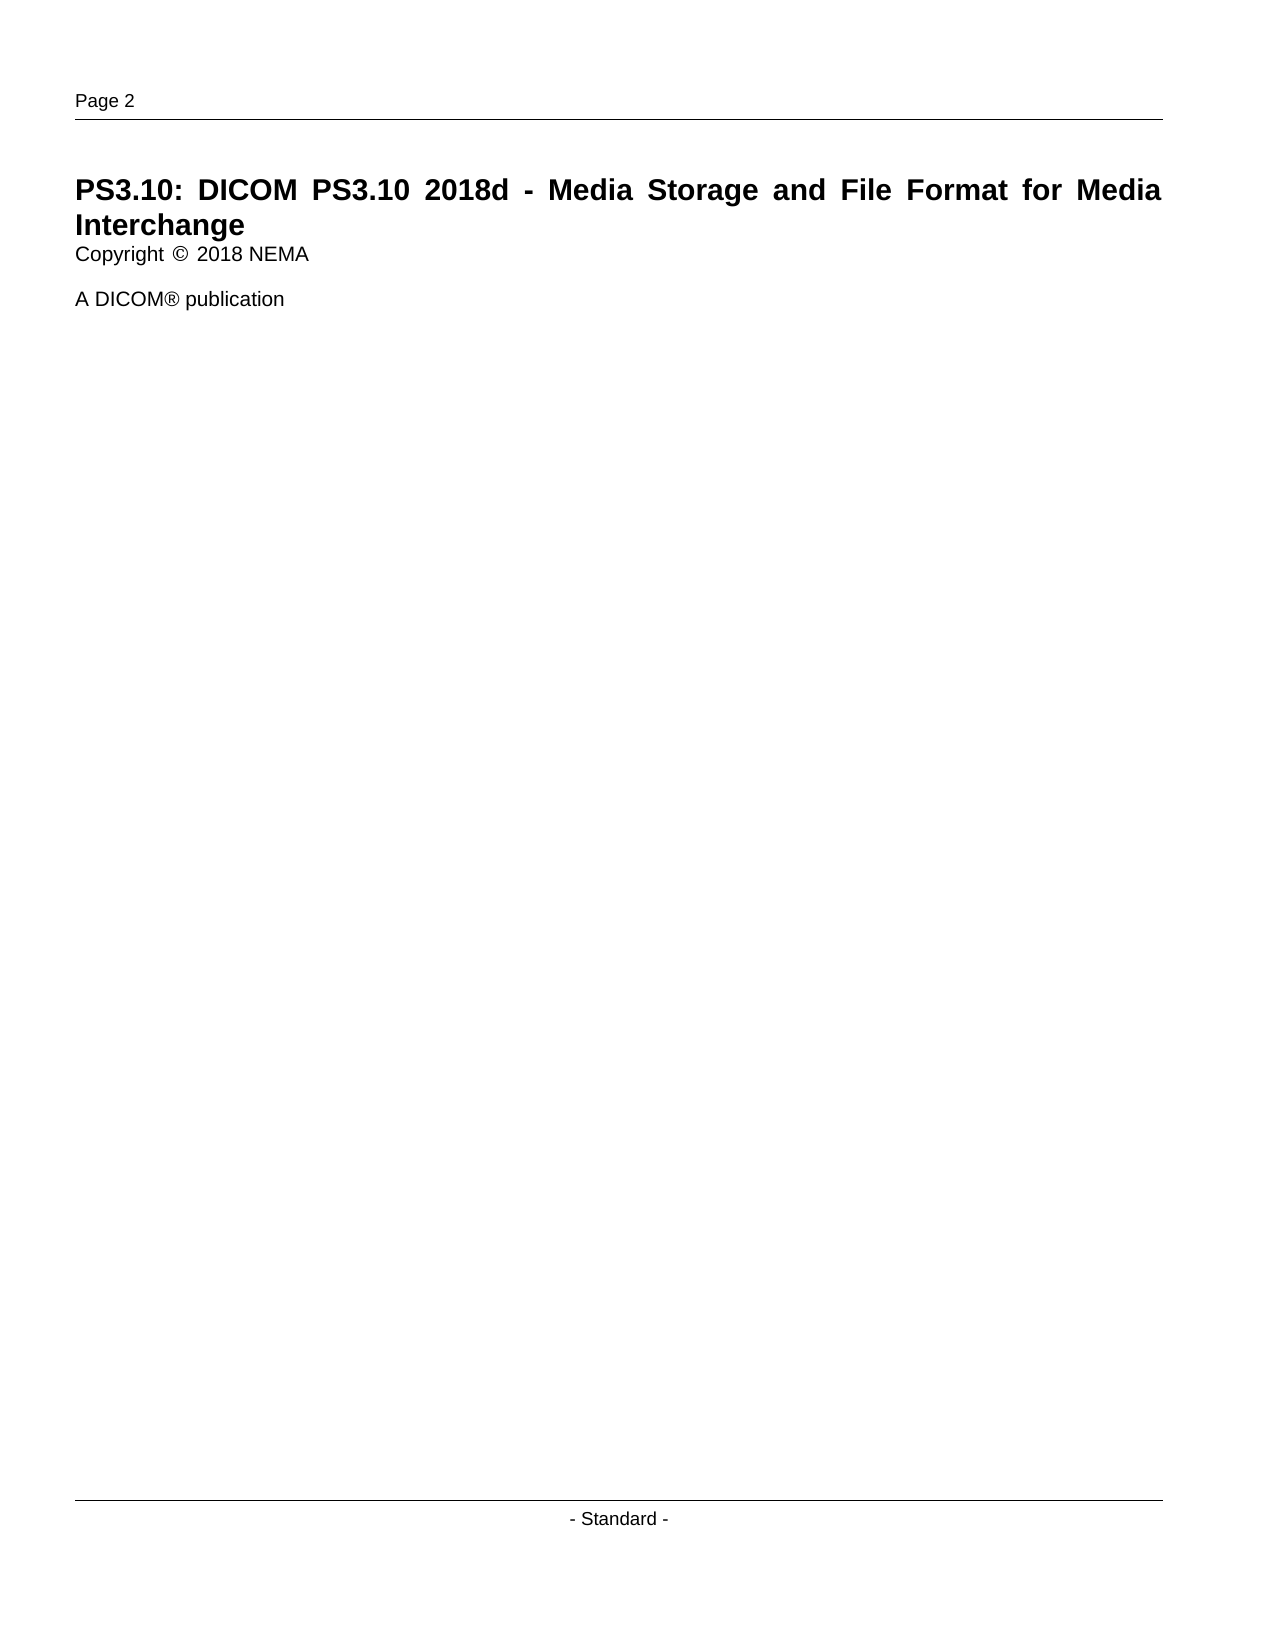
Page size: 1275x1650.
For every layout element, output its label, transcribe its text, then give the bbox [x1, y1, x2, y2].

text PS3.10: DICOM PS3.10 2018d - Media Storage and File Format for Media Interchange [75, 172, 1162, 242]
text A DICOM® publication [75, 287, 1162, 311]
text Copyright © 2018 NEMA [75, 242, 1162, 266]
